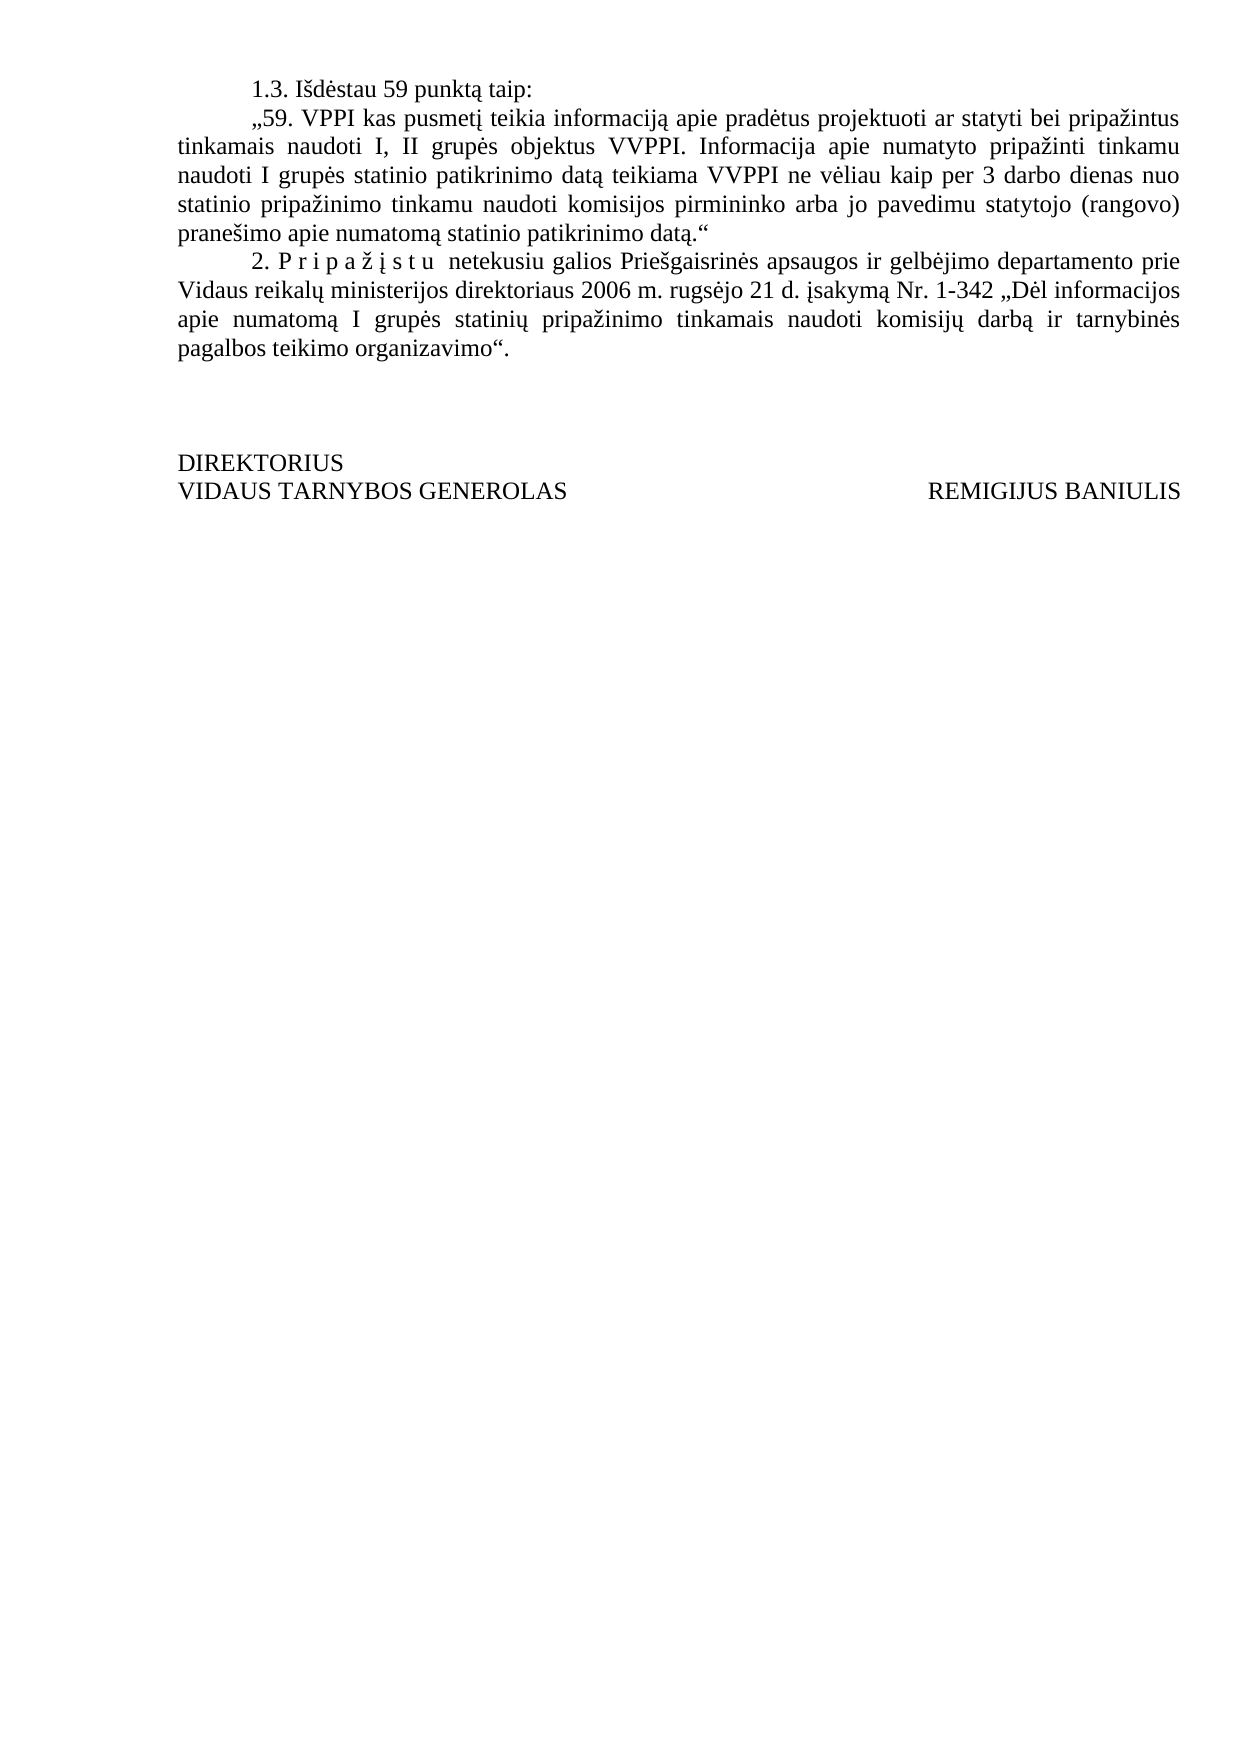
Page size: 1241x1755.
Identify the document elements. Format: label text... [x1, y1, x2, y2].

text VIDAUS TARNYBOS GENEROLAS REMIGIJUS BANIULIS [177, 476, 1181, 505]
text 2. Pripažįstu netekusiu galios Priešgaisrinės apsaugos ir gelbėjimo departamento prie Vidaus reikalų ministerijos direktoriaus 2006 m. rugsėjo 21 d. įsakymą Nr. 1-342 „Dėl informacijos apie numatomą I grupės statinių pripažinimo tinkamais naudoti komisijų darbą ir tarnybinės pagalbos teikimo organizavimo“. [177, 246, 1181, 361]
text 1.3. Išdėstau 59 punktą taip: [177, 74, 1181, 103]
text DIREKTORIUS [177, 448, 1181, 476]
text „59. VPPI kas pusmetį teikia informaciją apie pradėtus projektuoti ar statyti bei pripažintus tinkamais naudoti I, II grupės objektus VVPPI. Informacija apie numatyto pripažinti tinkamu naudoti I grupės statinio patikrinimo datą teikiama VVPPI ne vėliau kaip per 3 darbo dienas nuo statinio pripažinimo tinkamu naudoti komisijos pirmininko arba jo pavedimu statytojo (rangovo) pranešimo apie numatomą statinio patikrinimo datą.“ [177, 103, 1181, 246]
